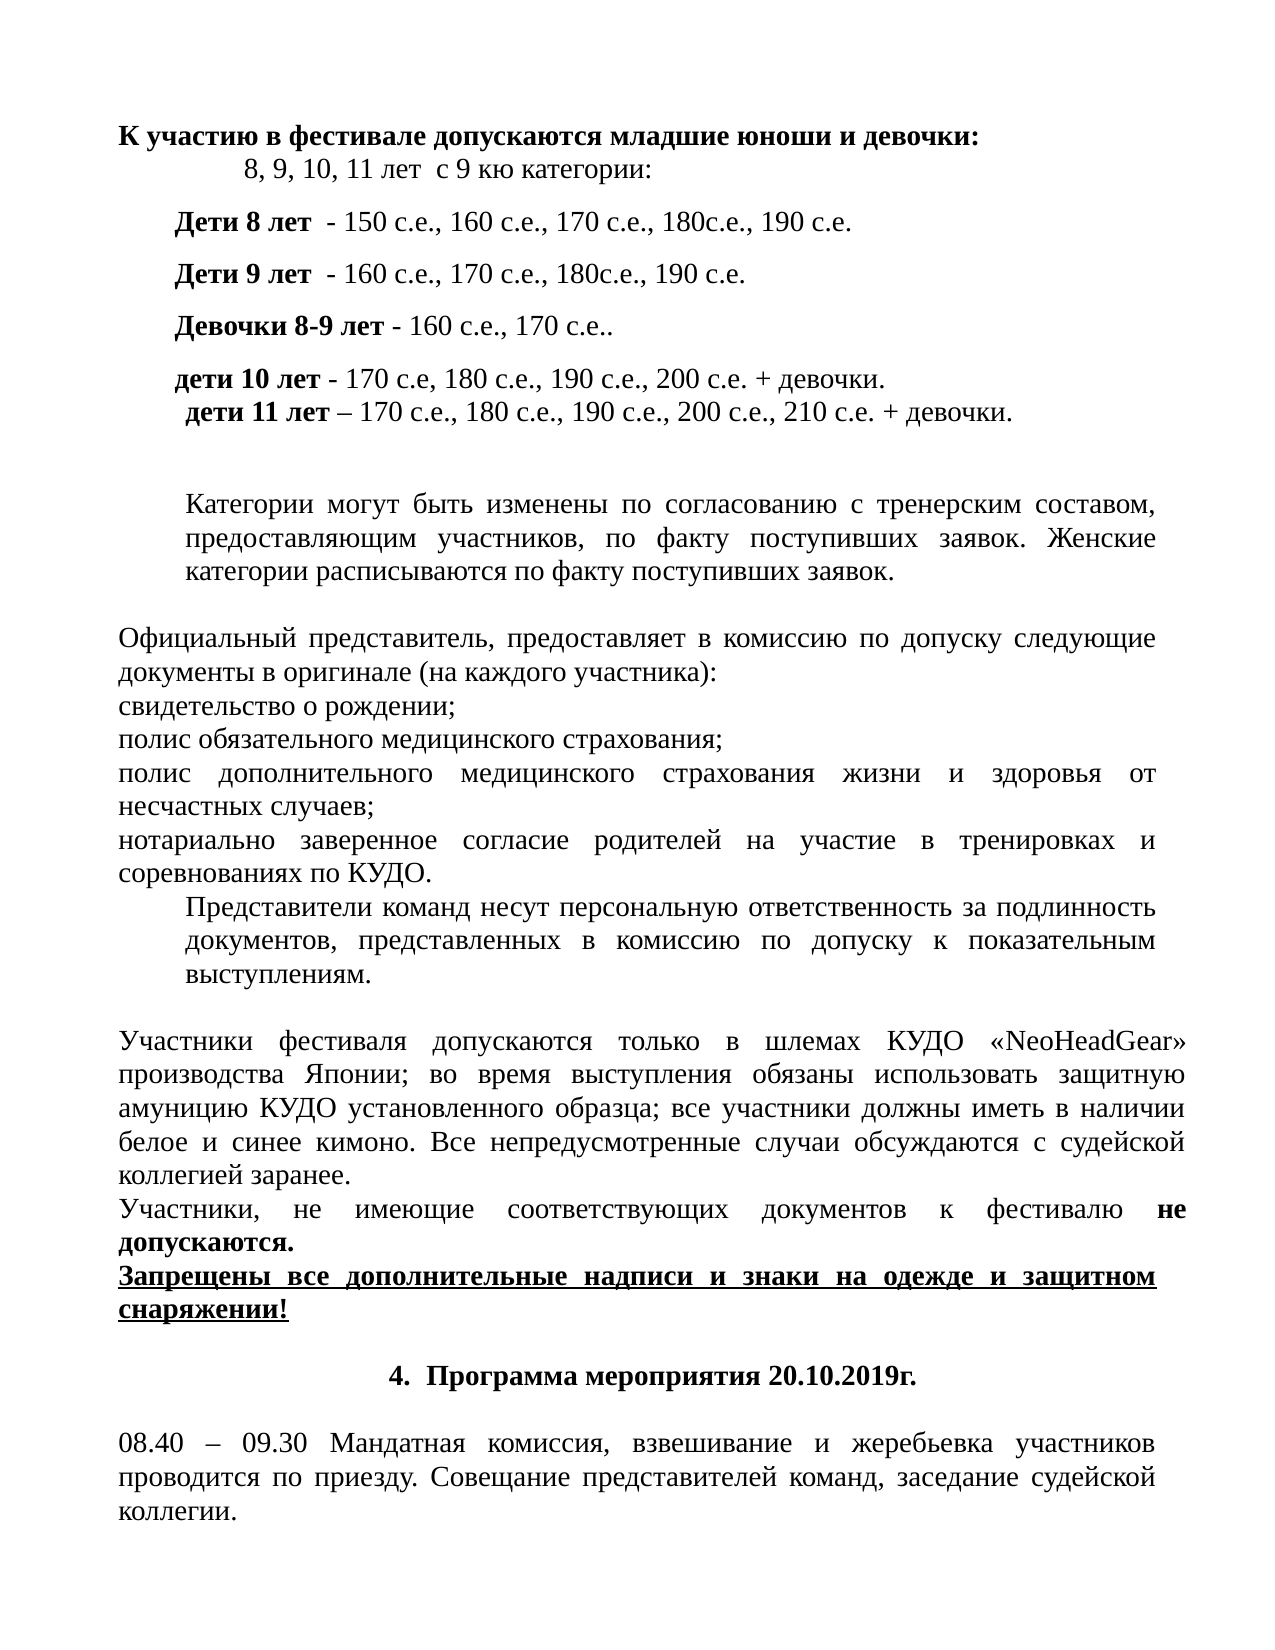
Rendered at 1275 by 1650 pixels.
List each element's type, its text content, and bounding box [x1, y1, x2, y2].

list К участию в фестивале допускаются младшие юноши и девочки: [118, 118, 1157, 152]
list Дети 9 лет - 160 с.е., 170 с.е., 180с.е., 190 с.е. [174, 256, 1157, 290]
list Официальный представитель, предоставляет в комиссию по допуску следующие документы в оригинале (на каждого участника): [118, 621, 1157, 688]
list дети 11 лет – 170 с.е., 180 с.е., 190 с.е., 200 с.е., 210 с.е. + девочки. [148, 394, 1157, 428]
list Программа мероприятия 20.10.2019г. [156, 1358, 1157, 1392]
list дети 10 лет - 170 с.е, 180 с.е., 190 с.е., 200 с.е. + девочки. [174, 361, 1157, 394]
list 08.40 – 09.30 Мандатная комиссия, взвешивание и жеребьевка участников проводится по приезду. Совещание представителей команд, заседание судейской коллегии. [118, 1426, 1157, 1526]
list Запрещены все дополнительные надписи и знаки на одежде и защитном [118, 1258, 1157, 1287]
list Девочки 8-9 лет - 160 с.е., 170 с.е.. [174, 308, 1157, 342]
list снаряжении! [118, 1289, 1157, 1325]
list полис дополнительного медицинского страхования жизни и здоровья от несчастных случаев; [118, 755, 1157, 822]
list свидетельство о рождении; [118, 688, 1157, 721]
list Участники фестиваля допускаются только в шлемах КУДО «NeoHeadGear» производства Японии; во время выступления обязаны использовать защитную амуницию КУДО установленного образца; все участники должны иметь в наличии белое и синее кимоно. Все непредусмотренные случаи обсуждаются с судейской коллегией заранее. [118, 1023, 1187, 1191]
list полис обязательного медицинского страхования; [118, 721, 1157, 755]
list Представители команд несут персональную ответственность за подлинность документов, представленных в комиссию по допуску к показательным выступлениям. [148, 889, 1157, 989]
list Дети 8 лет - 150 с.е., 160 с.е., 170 с.е., 180с.е., 190 с.е. [174, 204, 1157, 237]
list Участники, не имеющие соответствующих документов к фестивалю не допускаются. [118, 1191, 1187, 1258]
list 8, 9, 10, 11 лет с 9 кю категории: [148, 152, 1157, 185]
list нотариально заверенное согласие родителей на участие в тренировках и соревнованиях по КУДО. [118, 822, 1157, 889]
list Категории могут быть изменены по согласованию с тренерским составом, предоставляющим участников, по факту поступивших заявок. Женские категории расписываются по факту поступивших заявок. [148, 486, 1157, 587]
